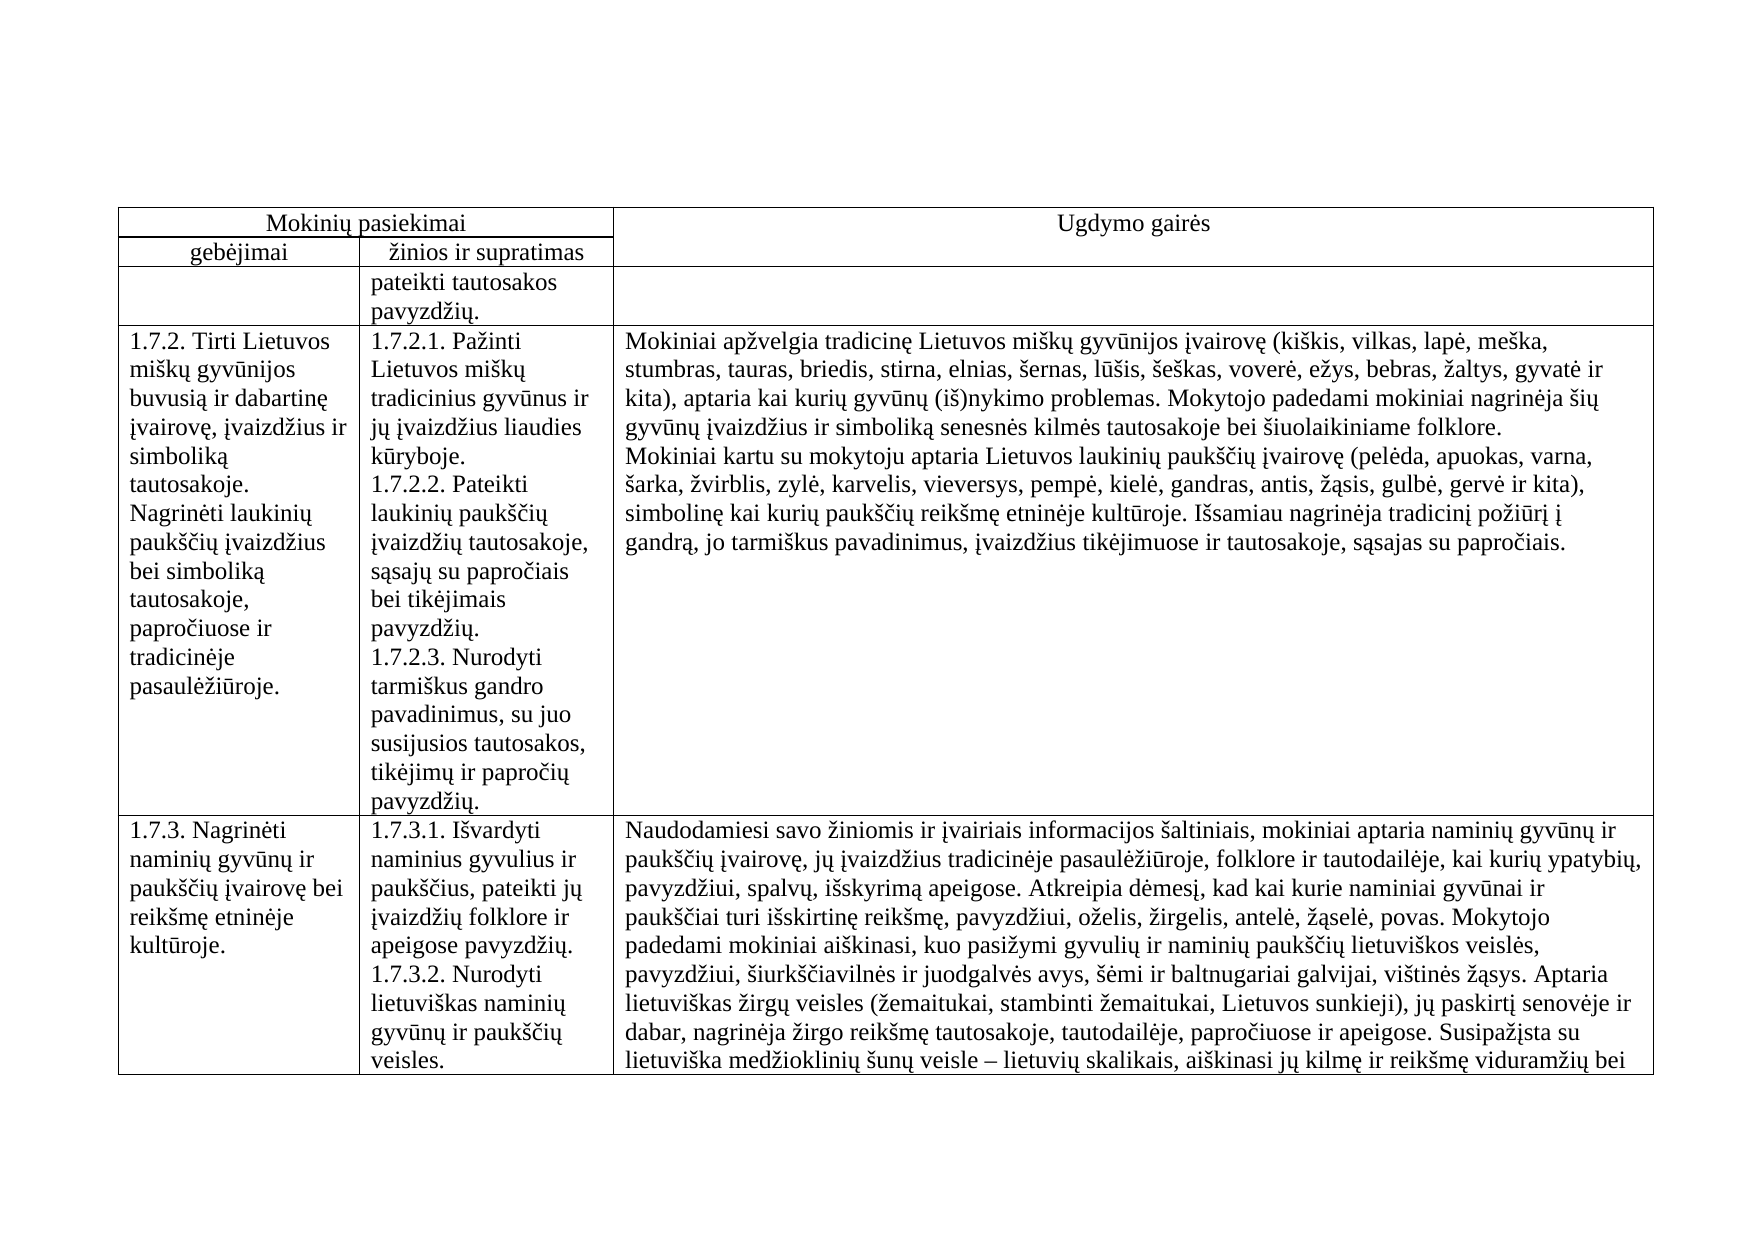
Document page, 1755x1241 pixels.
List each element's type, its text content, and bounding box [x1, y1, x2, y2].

table_cell Naudodamiesi savo žiniomis ir įvairiais informacijos šaltiniais, mokiniai aptaria naminių gyvūnų ir paukščių įvairovę, jų įvaizdžius tradicinėje pasaulėžiūroje, folklore ir tautodailėje, kai kurių ypatybių, pavyzdžiui, spalvų, išskyrimą apeigose. Atkreipia dėmesį, kad kai kurie naminiai gyvūnai ir paukščiai turi išskirtinę reikšmę, pavyzdžiui, oželis, žirgelis, antelė, žąselė, povas. Mokytojo padedami mokiniai aiškinasi, kuo pasižymi gyvulių ir naminių paukščių lietuviškos veislės, pavyzdžiui, šiurkščiavilnės ir juodgalvės avys, šėmi ir baltnugariai galvijai, vištinės žąsys. Aptaria lietuviškas žirgų veisles (žemaitukai, stambinti žemaitukai, Lietuvos sunkieji), jų paskirtį senovėje ir dabar, nagrinėja žirgo reikšmę tautosakoje, tautodailėje, papročiuose ir apeigose. Susipažįsta su lietuviška medžioklinių šunų veisle – lietuvių skalikais, aiškinasi jų kilmę ir reikšmę viduramžių bei [614, 816, 1653, 1074]
table_cell gebėjimai [119, 238, 359, 266]
table_header Mokinių pasiekimai [119, 208, 613, 236]
table_cell Mokiniai apžvelgia tradicinę Lietuvos miškų gyvūnijos įvairovę (kiškis, vilkas, lapė, meška, stumbras, tauras, briedis, stirna, elnias, šernas, lūšis, šeškas, voverė, ežys, bebras, žaltys, gyvatė ir kita), aptaria kai kurių gyvūnų (iš)nykimo problemas. Mokytojo padedami mokiniai nagrinėja šių gyvūnų įvaizdžius ir simboliką senesnės kilmės tautosakoje bei šiuolaikiniame folklore. Mokiniai kartu su mokytoju aptaria Lietuvos laukinių paukščių įvairovę (pelėda, apuokas, varna, šarka, žvirblis, zylė, karvelis, vieversys, pempė, kielė, gandras, antis, žąsis, gulbė, gervė ir kita), simbolinę kai kurių paukščių reikšmę etninėje kultūroje. Išsamiau nagrinėja tradicinį požiūrį į gandrą, jo tarmiškus pavadinimus, įvaizdžius tikėjimuose ir tautosakoje, sąsajas su papročiais. [614, 326, 1653, 814]
table_cell 1.7.3. Nagrinėti naminių gyvūnų ir paukščių įvairovę bei reikšmę etninėje kultūroje. [119, 816, 359, 1074]
table_cell pateikti tautosakos pavyzdžių. [360, 267, 613, 325]
table_cell [614, 267, 1653, 325]
table_header Ugdymo gairės [614, 208, 1653, 266]
table_cell 1.7.2.1. Pažinti Lietuvos miškų tradicinius gyvūnus ir jų įvaizdžius liaudies kūryboje. 1.7.2.2. Pateikti laukinių paukščių įvaizdžių tautosakoje, sąsajų su papročiais bei tikėjimais pavyzdžių. 1.7.2.3. Nurodyti tarmiškus gandro pavadinimus, su juo susijusios tautosakos, tikėjimų ir papročių pavyzdžių. [360, 326, 613, 814]
table_cell 1.7.2. Tirti Lietuvos miškų gyvūnijos buvusią ir dabartinę įvairovę, įvaizdžius ir simboliką tautosakoje. Nagrinėti laukinių paukščių įvaizdžius bei simboliką tautosakoje, papročiuose ir tradicinėje pasaulėžiūroje. [119, 326, 359, 814]
table_cell žinios ir supratimas [360, 238, 613, 266]
table_cell 1.7.3.1. Išvardyti naminius gyvulius ir paukščius, pateikti jų įvaizdžių folklore ir apeigose pavyzdžių. 1.7.3.2. Nurodyti lietuviškas naminių gyvūnų ir paukščių veisles. [360, 816, 613, 1074]
table_cell [119, 267, 359, 325]
